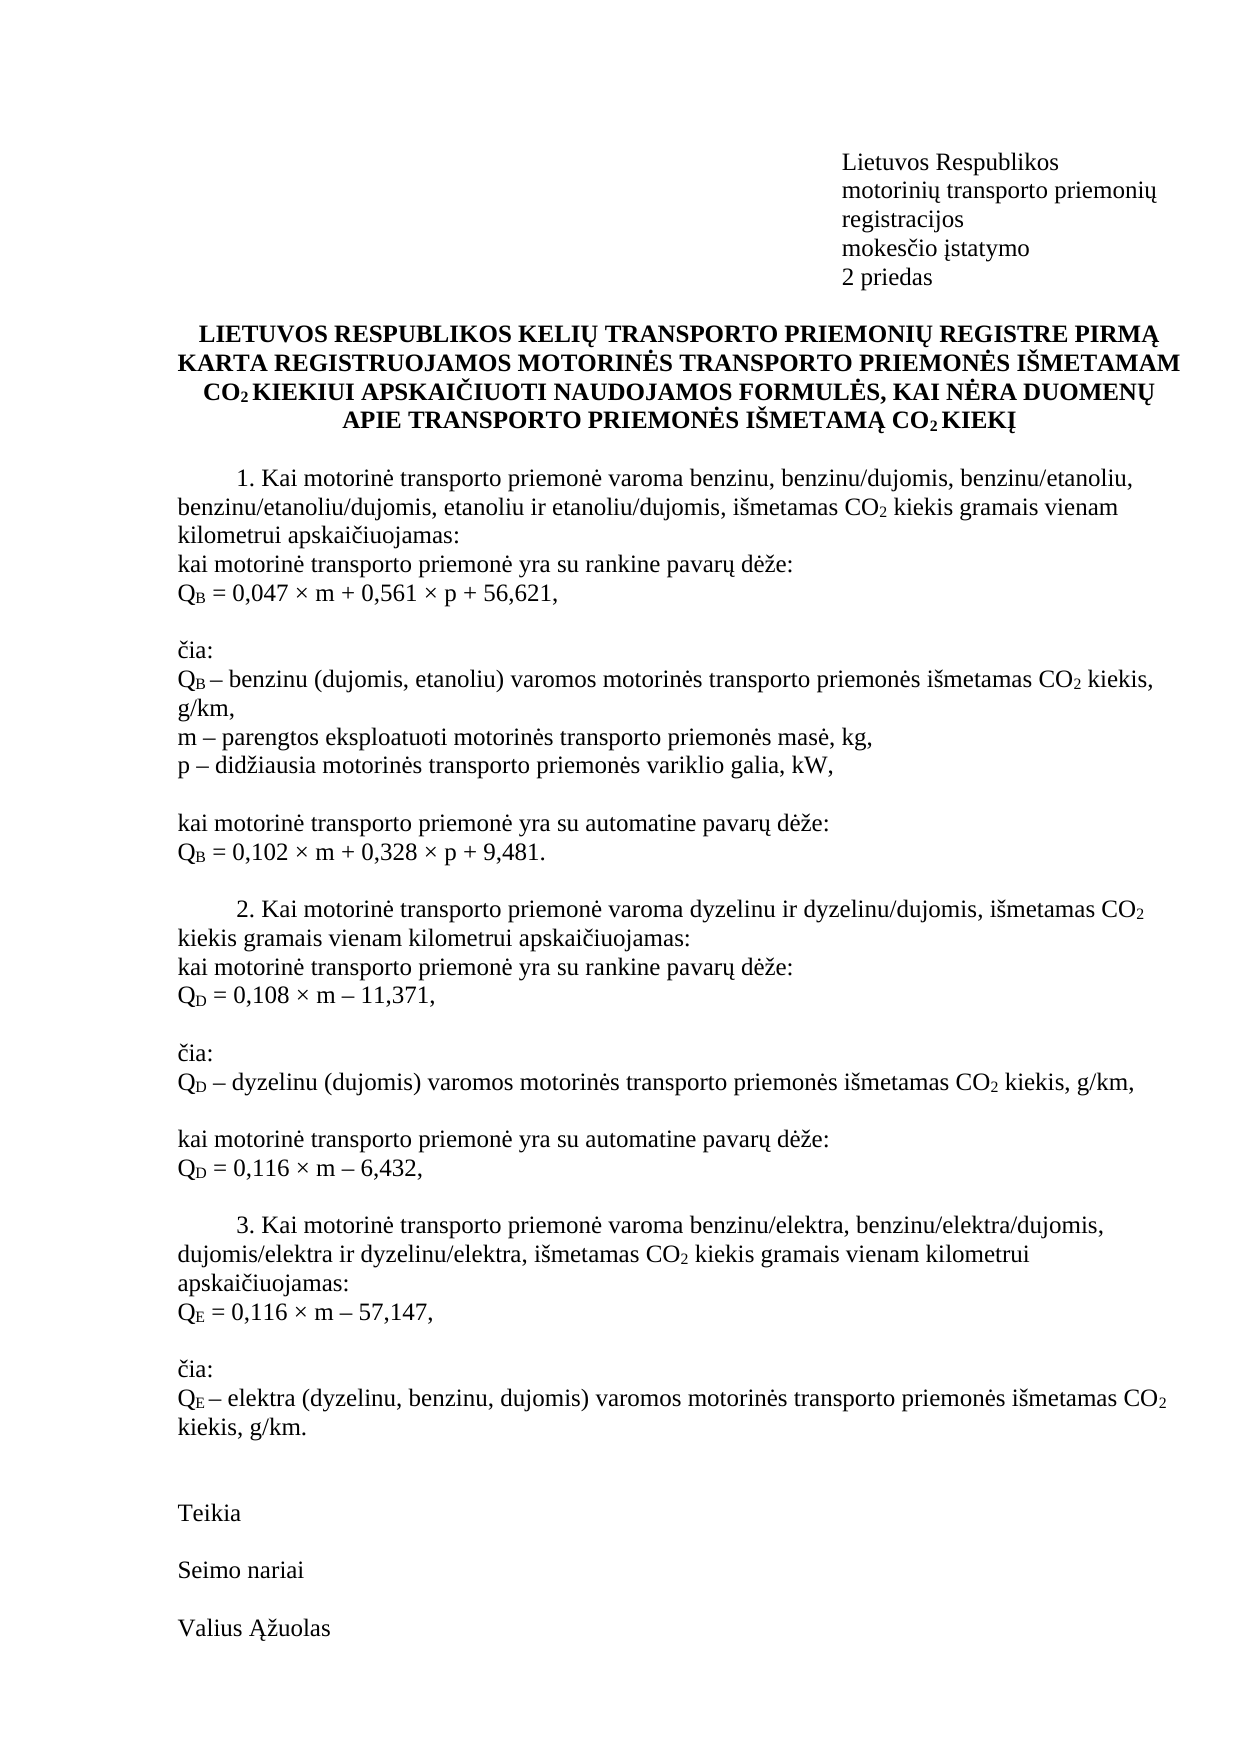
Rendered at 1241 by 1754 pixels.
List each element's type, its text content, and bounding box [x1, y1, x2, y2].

text QB – benzinu (dujomis, etanoliu) varomos motorinės transporto priemonės išmetamas CO2 kiekis, g/km, [177, 664, 1181, 722]
text čia: [177, 1038, 1181, 1067]
text kai motorinė transporto priemonė yra su rankine pavarų dėže: [177, 952, 1181, 981]
text QD = 0,116 × m – 6,432, [177, 1153, 1181, 1182]
text 2 priedas [842, 262, 1181, 291]
text motorinių transporto priemonių registracijos [842, 176, 1181, 233]
text čia: [177, 1354, 1181, 1383]
text LIETUVOS RESPUBLIKOS KELIŲ TRANSPORTO PRIEMONIŲ REGISTRE PIRMĄ KARTA REGISTRUOJAMOS MOTORINĖS TRANSPORTO PRIEMONĖS IŠMETAMAM CO2 KIEKIUI APSKAIČIUOTI NAUDOJAMOS FORMULĖS, KAI NĖRA DUOMENŲ APIE TRANSPORTO PRIEMONĖS IŠMETAMĄ CO2 KIEKĮ [177, 319, 1181, 434]
text p – didžiausia motorinės transporto priemonės variklio galia, kW, [177, 751, 1181, 779]
text 1. Kai motorinė transporto priemonė varoma benzinu, benzinu/dujomis, benzinu/etanoliu, benzinu/etanoliu/dujomis, etanoliu ir etanoliu/dujomis, išmetamas CO2 kiekis gramais vienam kilometrui apskaičiuojamas: [177, 463, 1181, 549]
text QD – dyzelinu (dujomis) varomos motorinės transporto priemonės išmetamas CO2 kiekis, g/km, [177, 1067, 1181, 1096]
text Lietuvos Respublikos [842, 147, 1181, 176]
text kai motorinė transporto priemonė yra su automatine pavarų dėže: [177, 808, 1181, 837]
text QB = 0,102 × m + 0,328 × p + 9,481. [177, 837, 1181, 866]
text kai motorinė transporto priemonė yra su rankine pavarų dėže: [177, 549, 1181, 578]
text m – parengtos eksploatuoti motorinės transporto priemonės masė, kg, [177, 722, 1181, 751]
text kai motorinė transporto priemonė yra su automatine pavarų dėže: [177, 1124, 1181, 1153]
text 3. Kai motorinė transporto priemonė varoma benzinu/elektra, benzinu/elektra/dujomis, dujomis/elektra ir dyzelinu/elektra, išmetamas CO2 kiekis gramais vienam kilometrui apskaičiuojamas: [177, 1211, 1181, 1297]
text mokesčio įstatymo [842, 233, 1181, 262]
text čia: [177, 636, 1181, 664]
text Seimo nariai [177, 1556, 1181, 1584]
text Valius Ąžuolas [177, 1613, 1181, 1642]
text QB = 0,047 × m + 0,561 × p + 56,621, [177, 578, 1181, 607]
text 2. Kai motorinė transporto priemonė varoma dyzelinu ir dyzelinu/dujomis, išmetamas CO2 kiekis gramais vienam kilometrui apskaičiuojamas: [177, 894, 1181, 952]
text QE – elektra (dyzelinu, benzinu, dujomis) varomos motorinės transporto priemonės išmetamas CO2 kiekis, g/km. [177, 1383, 1181, 1441]
text QD = 0,108 × m – 11,371, [177, 981, 1181, 1009]
text QE = 0,116 × m – 57,147, [177, 1297, 1181, 1326]
text Teikia [177, 1498, 1181, 1527]
